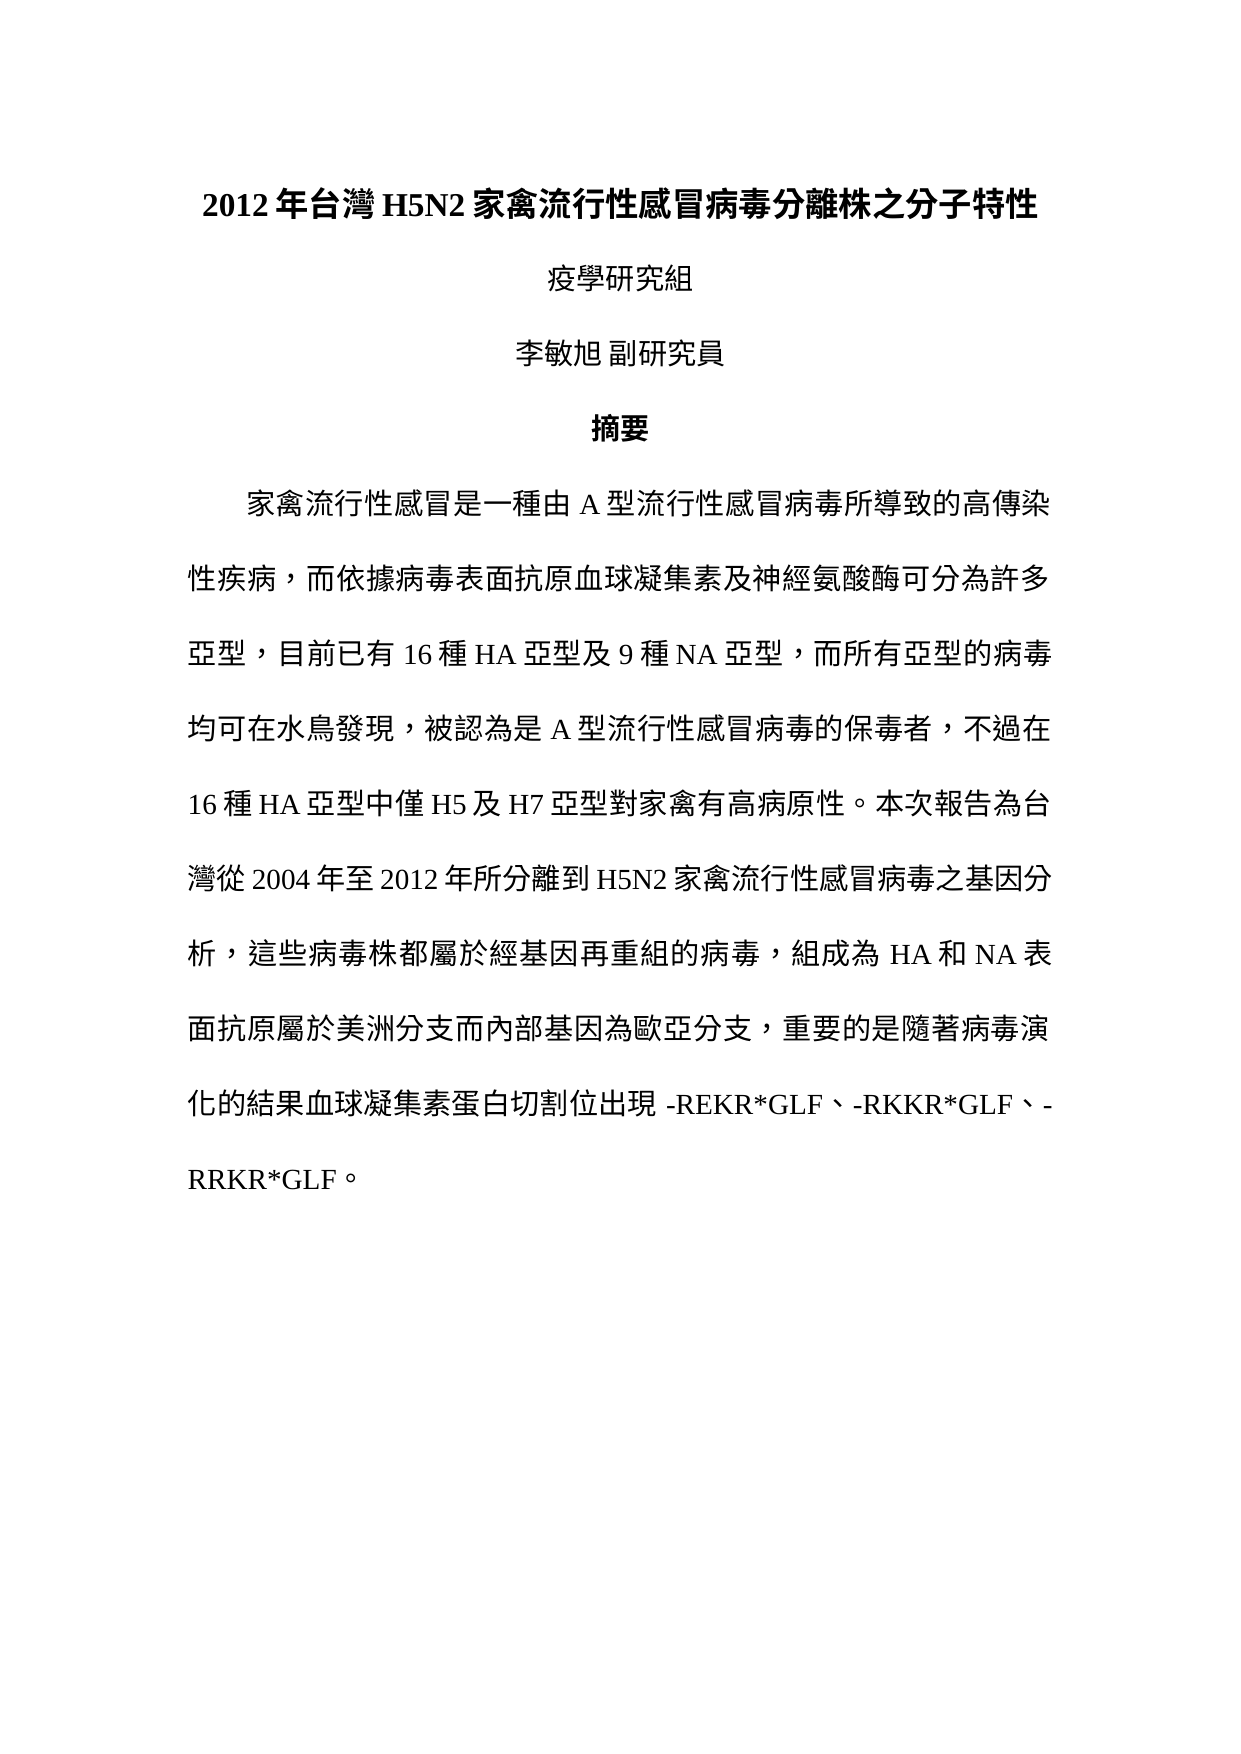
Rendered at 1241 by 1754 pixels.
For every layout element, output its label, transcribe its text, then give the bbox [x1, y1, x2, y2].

text 李敏旭 副研究員 [187, 314, 1053, 389]
text 2012年台灣H5N2家禽流行性感冒病毒分離株之分子特性 [187, 164, 1053, 239]
text 摘要 [187, 389, 1053, 464]
text 疫學研究組 [187, 239, 1053, 314]
text 家禽流行性感冒是一種由A型流行性感冒病毒所導致的高傳染性疾病，而依據病毒表面抗原血球凝集素及神經氨酸酶可分為許多亞型，目前已有16種HA亞型及9種NA亞型，而所有亞型的病毒均可在水鳥發現，被認為是A型流行性感冒病毒的保毒者，不過在16種HA亞型中僅H5及H7亞型對家禽有高病原性。本次報告為台灣從2004年至2012年所分離到H5N2家禽流行性感冒病毒之基因分析，這些病毒株都屬於經基因再重組的病毒，組成為HA和NA表面抗原屬於美洲分支而內部基因為歐亞分支，重要的是隨著病毒演化的結果血球凝集素蛋白切割位出現 -REKR*GLF、-RKKR*GLF、-RRKR*GLF。 [187, 464, 1053, 1214]
